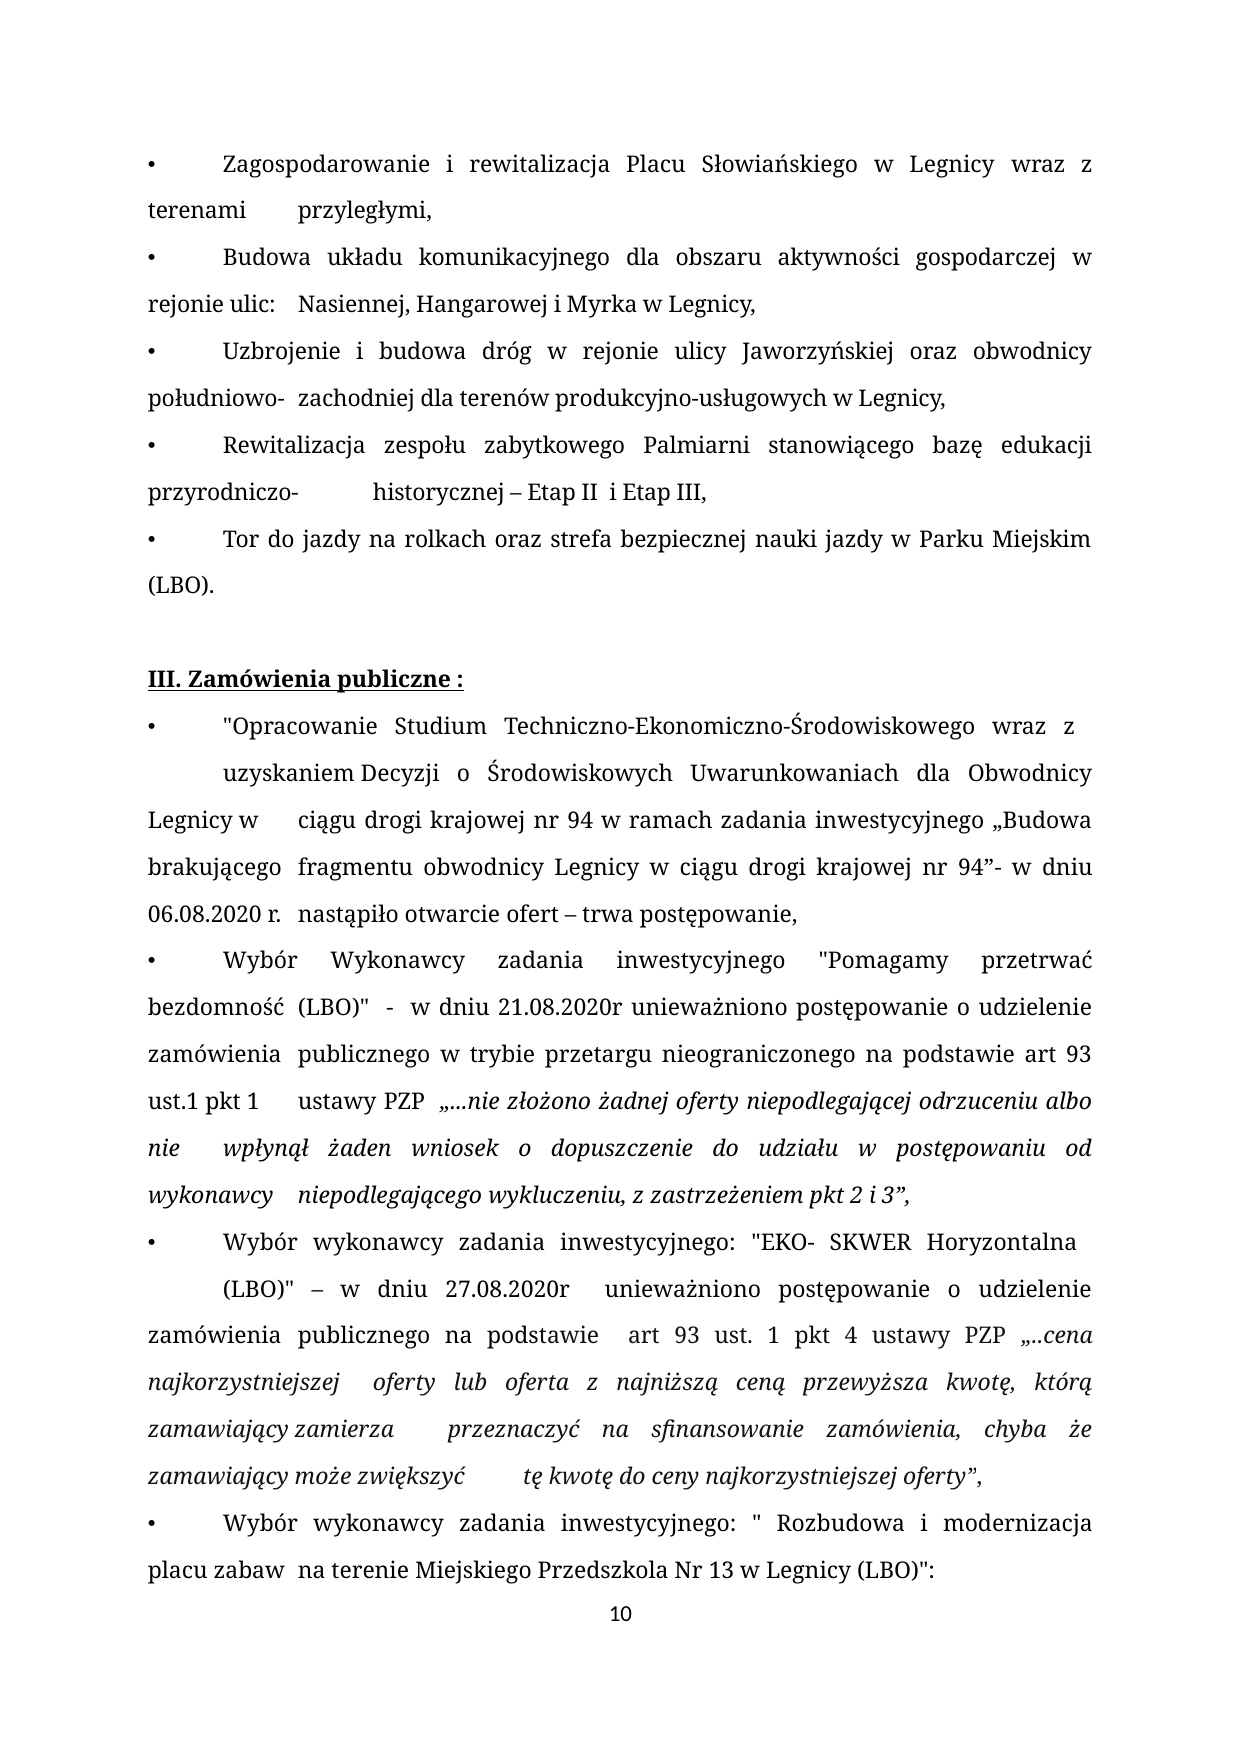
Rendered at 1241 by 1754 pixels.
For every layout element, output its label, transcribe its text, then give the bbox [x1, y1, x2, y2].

list Uzbrojenie i budowa dróg w rejonie ulicy Jaworzyńskiej oraz obwodnicy południowo- zachodniej dla terenów produkcyjno-usługowych w Legnicy, [148, 335, 1093, 413]
list Budowa układu komunikacyjnego dla obszaru aktywności gospodarczej w rejonie ulic: Nasiennej, Hangarowej i Myrka w Legnicy, [148, 241, 1093, 319]
list Tor do jazdy na rolkach oraz strefa bezpiecznej nauki jazdy w Parku Miejskim (LBO). [148, 523, 1093, 601]
list "Opracowanie Studium Techniczno-Ekonomiczno-Środowiskowego wraz z uzyskaniem Decyzji o Środowiskowych Uwarunkowaniach dla Obwodnicy Legnicy w ciągu drogi krajowej nr 94 w ramach zadania inwestycyjnego „Budowa brakującego fragmentu obwodnicy Legnicy w ciągu drogi krajowej nr 94”- w dniu 06.08.2020 r. nastąpiło otwarcie ofert – trwa postępowanie, [148, 710, 1093, 929]
list Wybór Wykonawcy zadania inwestycyjnego "Pomagamy przetrwać bezdomność (LBO)" - w dniu 21.08.2020r unieważniono postępowanie o udzielenie zamówienia publicznego w trybie przetargu nieograniczonego na podstawie art 93 ust.1 pkt 1 ustawy PZP „...nie złożono żadnej oferty niepodlegającej odrzuceniu albo nie wpłynął żaden wniosek o dopuszczenie do udziału w postępowaniu od wykonawcy niepodlegającego wykluczeniu, z zastrzeżeniem pkt 2 i 3”, [148, 944, 1093, 1210]
list Wybór wykonawcy zadania inwestycyjnego: " Rozbudowa i modernizacja placu zabaw na terenie Miejskiego Przedszkola Nr 13 w Legnicy (LBO)": [148, 1507, 1093, 1585]
list Wybór wykonawcy zadania inwestycyjnego: "EKO- SKWER Horyzontalna (LBO)" – w dniu 27.08.2020r unieważniono postępowanie o udzielenie zamówienia publicznego na podstawie art 93 ust. 1 pkt 4 ustawy PZP „..cena najkorzystniejszej oferty lub oferta z najniższą ceną przewyższa kwotę, którą zamawiający zamierza przeznaczyć na sfinansowanie zamówienia, chyba że zamawiający może zwiększyć tę kwotę do ceny najkorzystniejszej oferty”, [148, 1226, 1093, 1491]
text III. Zamówienia publiczne : [148, 663, 1093, 694]
list Rewitalizacja zespołu zabytkowego Palmiarni stanowiącego bazę edukacji przyrodniczo- historycznej – Etap II i Etap III, [148, 429, 1093, 507]
list Zagospodarowanie i rewitalizacja Placu Słowiańskiego w Legnicy wraz z terenami przyległymi, [148, 148, 1093, 226]
